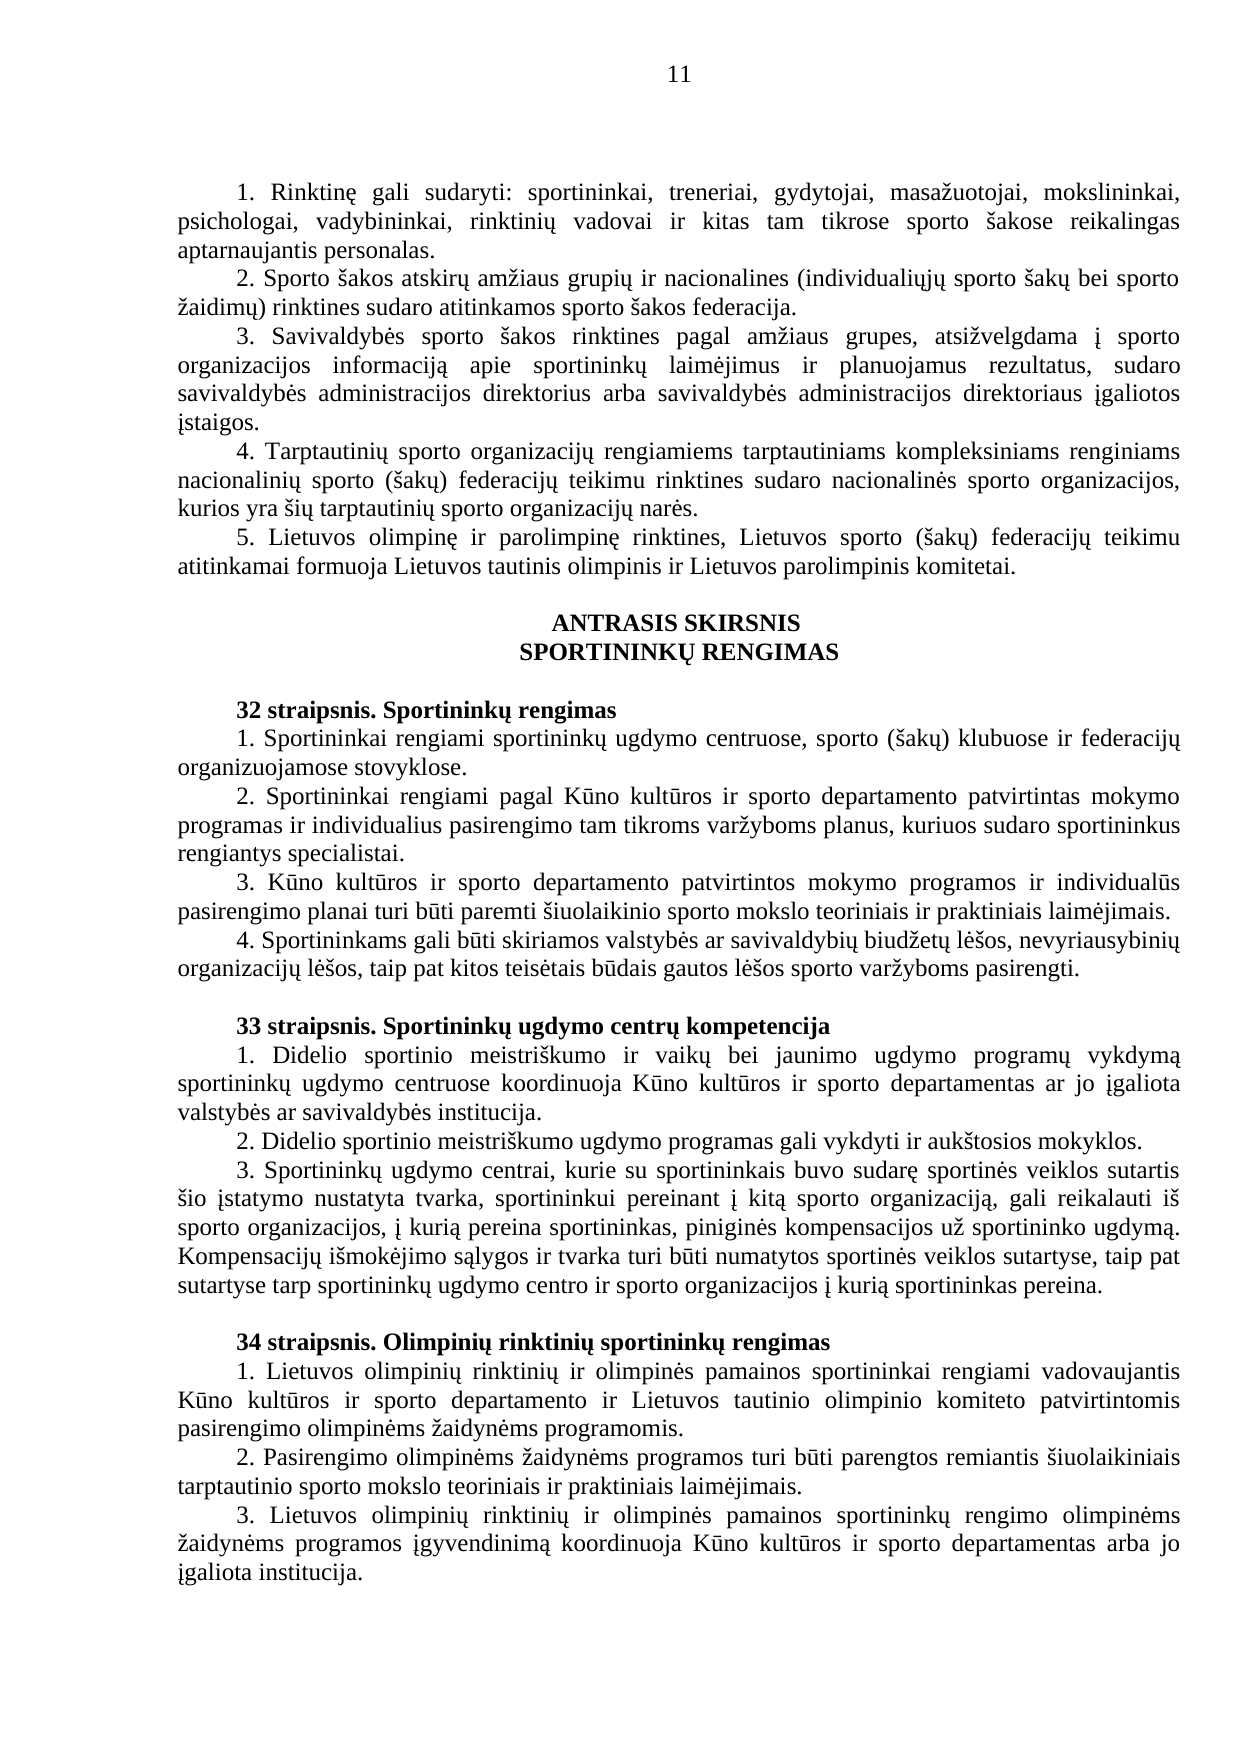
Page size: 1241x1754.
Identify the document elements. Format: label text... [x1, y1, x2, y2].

text 2. Pasirengimo olimpinėms žaidynėms programos turi būti parengtos remiantis šiuolaikiniais tarptautinio sporto mokslo teoriniais ir praktiniais laimėjimais. [177, 1442, 1181, 1500]
text 1. Lietuvos olimpinių rinktinių ir olimpinės pamainos sportininkai rengiami vadovaujantis Kūno kultūros ir sporto departamento ir Lietuvos tautinio olimpinio komiteto patvirtintomis pasirengimo olimpinėms žaidynėms programomis. [177, 1356, 1181, 1442]
text 34 straipsnis. Olimpinių rinktinių sportininkų rengimas [177, 1327, 1181, 1356]
text 33 straipsnis. Sportininkų ugdymo centrų kompetencija [177, 1011, 1181, 1040]
text 2. Sportininkai rengiami pagal Kūno kultūros ir sporto departamento patvirtintas mokymo programas ir individualius pasirengimo tam tikroms varžyboms planus, kuriuos sudaro sportininkus rengiantys specialistai. [177, 781, 1181, 867]
text 4. Sportininkams gali būti skiriamos valstybės ar savivaldybių biudžetų lėšos, nevyriausybinių organizacijų lėšos, taip pat kitos teisėtais būdais gautos lėšos sporto varžyboms pasirengti. [177, 925, 1181, 982]
text 1. Sportininkai rengiami sportininkų ugdymo centruose, sporto (šakų) klubuose ir federacijų organizuojamose stovyklose. [177, 723, 1181, 781]
text 3. Lietuvos olimpinių rinktinių ir olimpinės pamainos sportininkų rengimo olimpinėms žaidynėms programos įgyvendinimą koordinuoja Kūno kultūros ir sporto departamentas arba jo įgaliota institucija. [177, 1500, 1181, 1586]
text 2. Sporto šakos atskirų amžiaus grupių ir nacionalines (individualiųjų sporto šakų bei sporto žaidimų) rinktines sudaro atitinkamos sporto šakos federacija. [177, 263, 1181, 321]
text 3. Kūno kultūros ir sporto departamento patvirtintos mokymo programos ir individualūs pasirengimo planai turi būti paremti šiuolaikinio sporto mokslo teoriniais ir praktiniais laimėjimais. [177, 867, 1181, 925]
text 1. Didelio sportinio meistriškumo ir vaikų bei jaunimo ugdymo programų vykdymą sportininkų ugdymo centruose koordinuoja Kūno kultūros ir sporto departamentas ar jo įgaliota valstybės ar savivaldybės institucija. [177, 1040, 1181, 1126]
text 5. Lietuvos olimpinę ir parolimpinę rinktines, Lietuvos sporto (šakų) federacijų teikimu atitinkamai formuoja Lietuvos tautinis olimpinis ir Lietuvos parolimpinis komitetai. [177, 522, 1181, 580]
text 3. Sportininkų ugdymo centrai, kurie su sportininkais buvo sudarę sportinės veiklos sutartis šio įstatymo nustatyta tvarka, sportininkui pereinant į kitą sporto organizaciją, gali reikalauti iš sporto organizacijos, į kurią pereina sportininkas, piniginės kompensacijos už sportininko ugdymą. Kompensacijų išmokėjimo sąlygos ir tvarka turi būti numatytos sportinės veiklos sutartyse, taip pat sutartyse tarp sportininkų ugdymo centro ir sporto organizacijos į kurią sportininkas pereina. [177, 1155, 1181, 1298]
text SPORTININKŲ RENGIMAS [177, 637, 1181, 666]
text ANTRASIS SKIRSNIS [177, 608, 1181, 637]
text 32 straipsnis. Sportininkų rengimas [177, 695, 1181, 723]
text 2. Didelio sportinio meistriškumo ugdymo programas gali vykdyti ir aukštosios mokyklos. [177, 1126, 1181, 1155]
text 1. Rinktinę gali sudaryti: sportininkai, treneriai, gydytojai, masažuotojai, mokslininkai, psichologai, vadybininkai, rinktinių vadovai ir kitas tam tikrose sporto šakose reikalingas aptarnaujantis personalas. [177, 177, 1181, 263]
text 4. Tarptautinių sporto organizacijų rengiamiems tarptautiniams kompleksiniams renginiams nacionalinių sporto (šakų) federacijų teikimu rinktines sudaro nacionalinės sporto organizacijos, kurios yra šių tarptautinių sporto organizacijų narės. [177, 436, 1181, 522]
text 3. Savivaldybės sporto šakos rinktines pagal amžiaus grupes, atsižvelgdama į sporto organizacijos informaciją apie sportininkų laimėjimus ir planuojamus rezultatus, sudaro savivaldybės administracijos direktorius arba savivaldybės administracijos direktoriaus įgaliotos įstaigos. [177, 321, 1181, 436]
